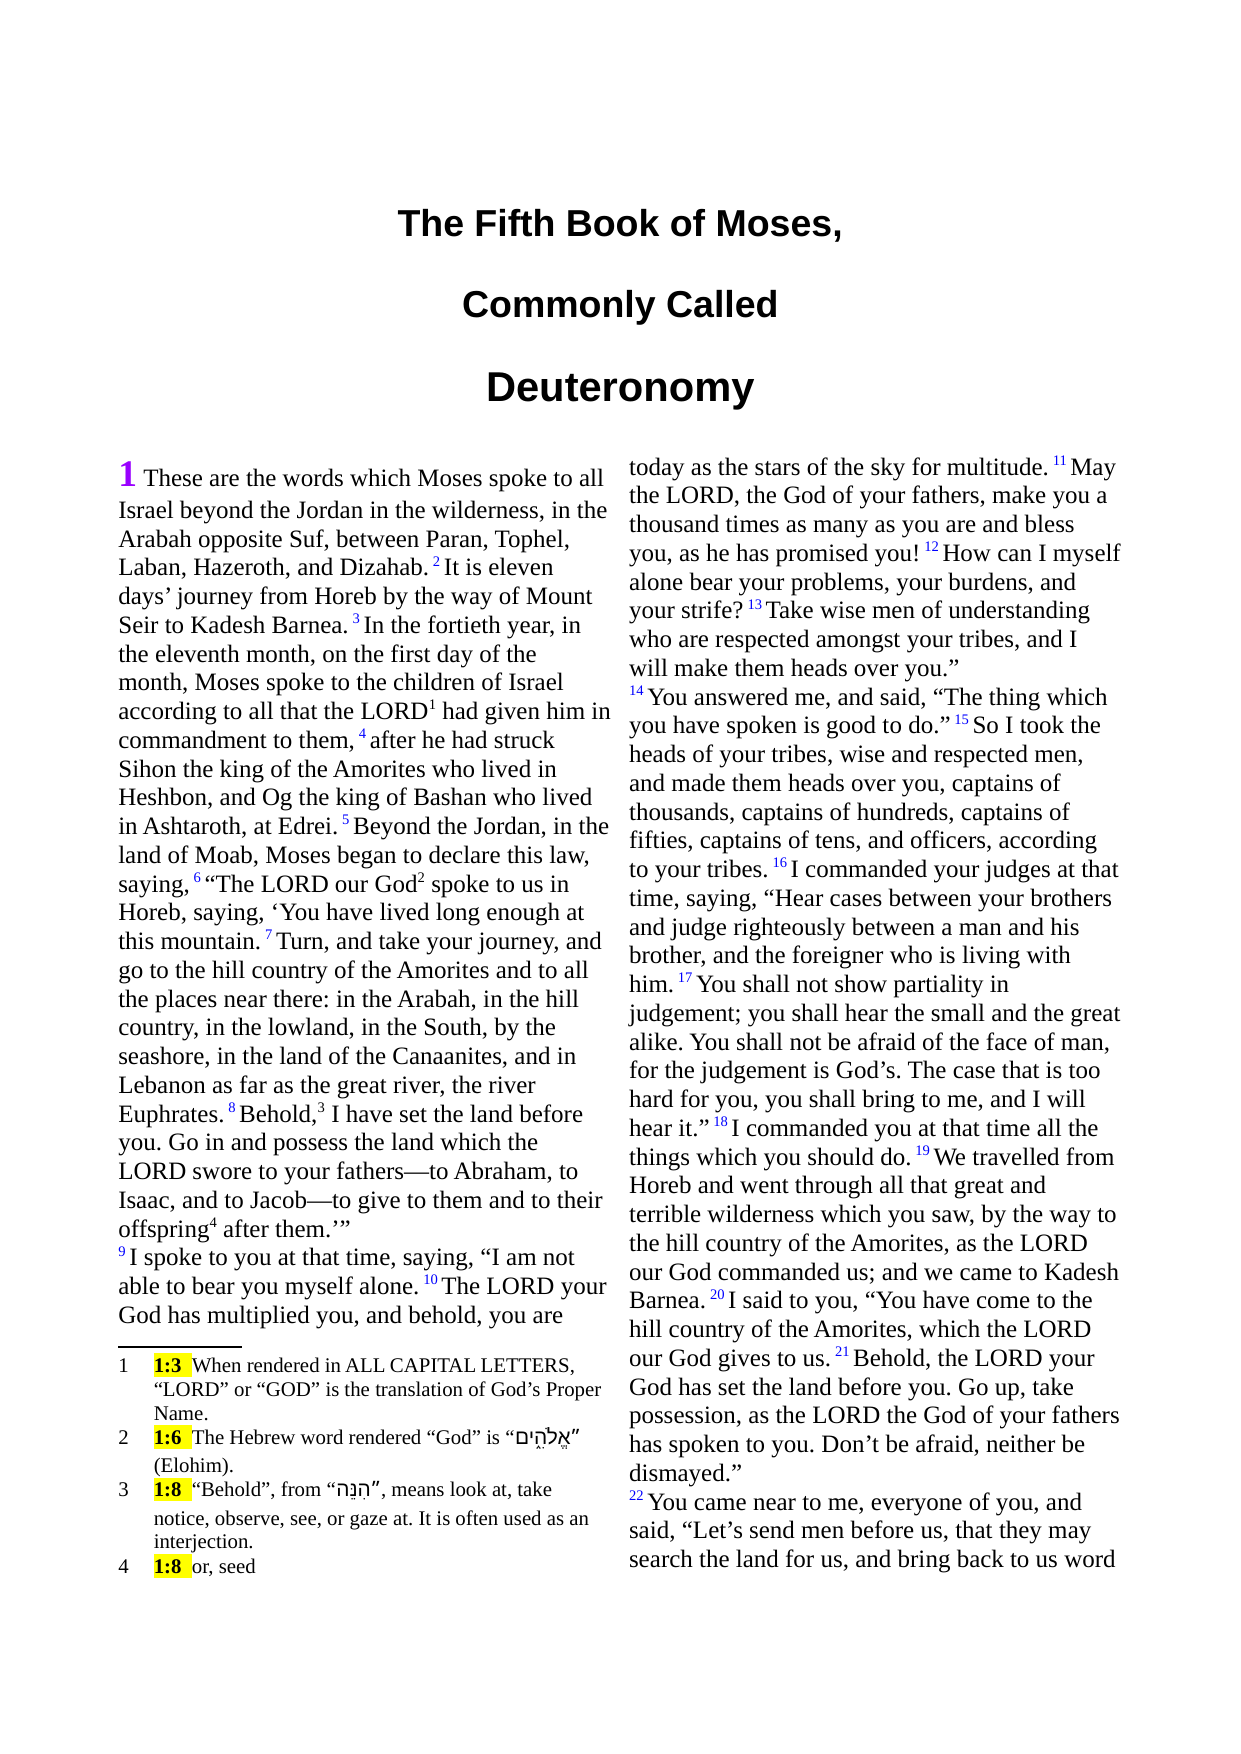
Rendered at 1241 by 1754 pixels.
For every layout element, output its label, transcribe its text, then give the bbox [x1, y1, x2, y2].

text 1:8 “Behold”, from “הִנֵּה”, means look at, take notice, observe, see, or gaze at. It is often used as an interjection. [118, 1477, 611, 1553]
text today as the stars of the sky for multitude. 11 May the LORD, the God of your fathers, make you a thousand times as many as you are and bless you, as he has promised you! 12 How can I myself alone bear your problems, your burdens, and your strife? 13 Take wise men of understanding who are respected amongst your tribes, and I will make them heads over you.” [629, 452, 1122, 682]
text 14 You answered me, and said, “The thing which you have spoken is good to do.” 15 So I took the heads of your tribes, wise and respected men, and made them heads over you, captains of thousands, captains of hundreds, captains of fifties, captains of tens, and officers, according to your tribes. 16 I commanded your judges at that time, saying, “Hear cases between your brothers and judge righteously between a man and his brother, and the foreigner who is living with him. 17 You shall not show partiality in judgement; you shall hear the small and the great alike. You shall not be afraid of the face of man, for the judgement is God’s. The case that is too hard for you, you shall bring to me, and I will hear it.” 18 I commanded you at that time all the things which you should do. 19 We travelled from Horeb and went through all that great and terrible wilderness which you saw, by the way to the hill country of the Amorites, as the LORD our God commanded us; and we came to Kadesh Barnea. 20 I said to you, “You have come to the hill country of the Amorites, which the LORD our God gives to us. 21 Behold, the LORD your God has set the land before you. Go up, take possession, as the LORD the God of your fathers has spoken to you. Don’t be afraid, neither be dismayed.” [629, 682, 1122, 1487]
text 1:8 or, seed [118, 1553, 611, 1578]
title Deuteronomy [118, 363, 1122, 411]
text 1 These are the words which Moses spoke to all Israel beyond the Jordan in the wilderness, in the Arabah opposite Suf, between Paran, Tophel, Laban, Hazeroth, and Dizahab. 2 It is eleven days’ journey from Horeb by the way of Mount Seir to Kadesh Barnea. 3 In the fortieth year, in the eleventh month, on the first day of the month, Moses spoke to the children of Israel according to all that the LORD had given him in commandment to them, 4 after he had struck Sihon the king of the Amorites who lived in Heshbon, and Og the king of Bashan who lived in Ashtaroth, at Edrei. 5 Beyond the Jordan, in the land of Moab, Moses began to declare this law, saying, 6 “The LORD our God spoke to us in Horeb, saying, ‘You have lived long enough at this mountain. 7 Turn, and take your journey, and go to the hill country of the Amorites and to all the places near there: in the Arabah, in the hill country, in the lowland, in the South, by the seashore, in the land of the Canaanites, and in Lebanon as far as the great river, the river Euphrates. 8 Behold, I have set the land before you. Go in and possess the land which the LORD swore to your fathers—to Abraham, to Isaac, and to Jacob—to give to them and to their offspring after them.’” [118, 452, 611, 1242]
text 9 I spoke to you at that time, saying, “I am not able to bear you myself alone. 10 The LORD your God has multiplied you, and behold, you are [118, 1242, 611, 1329]
title Commonly Called [118, 282, 1122, 325]
text 1:6 The Hebrew word rendered “God” is “אֱלֹהִ֑ים” (Elohim). [118, 1425, 611, 1477]
text 1:3 When rendered in ALL CAPITAL LETTERS, “LORD” or “GOD” is the translation of God’s Proper Name. [118, 1353, 611, 1425]
title The Fifth Book of Moses, [118, 201, 1122, 244]
text 22 You came near to me, everyone of you, and said, “Let’s send men before us, that they may search the land for us, and bring back to us word [629, 1487, 1122, 1573]
